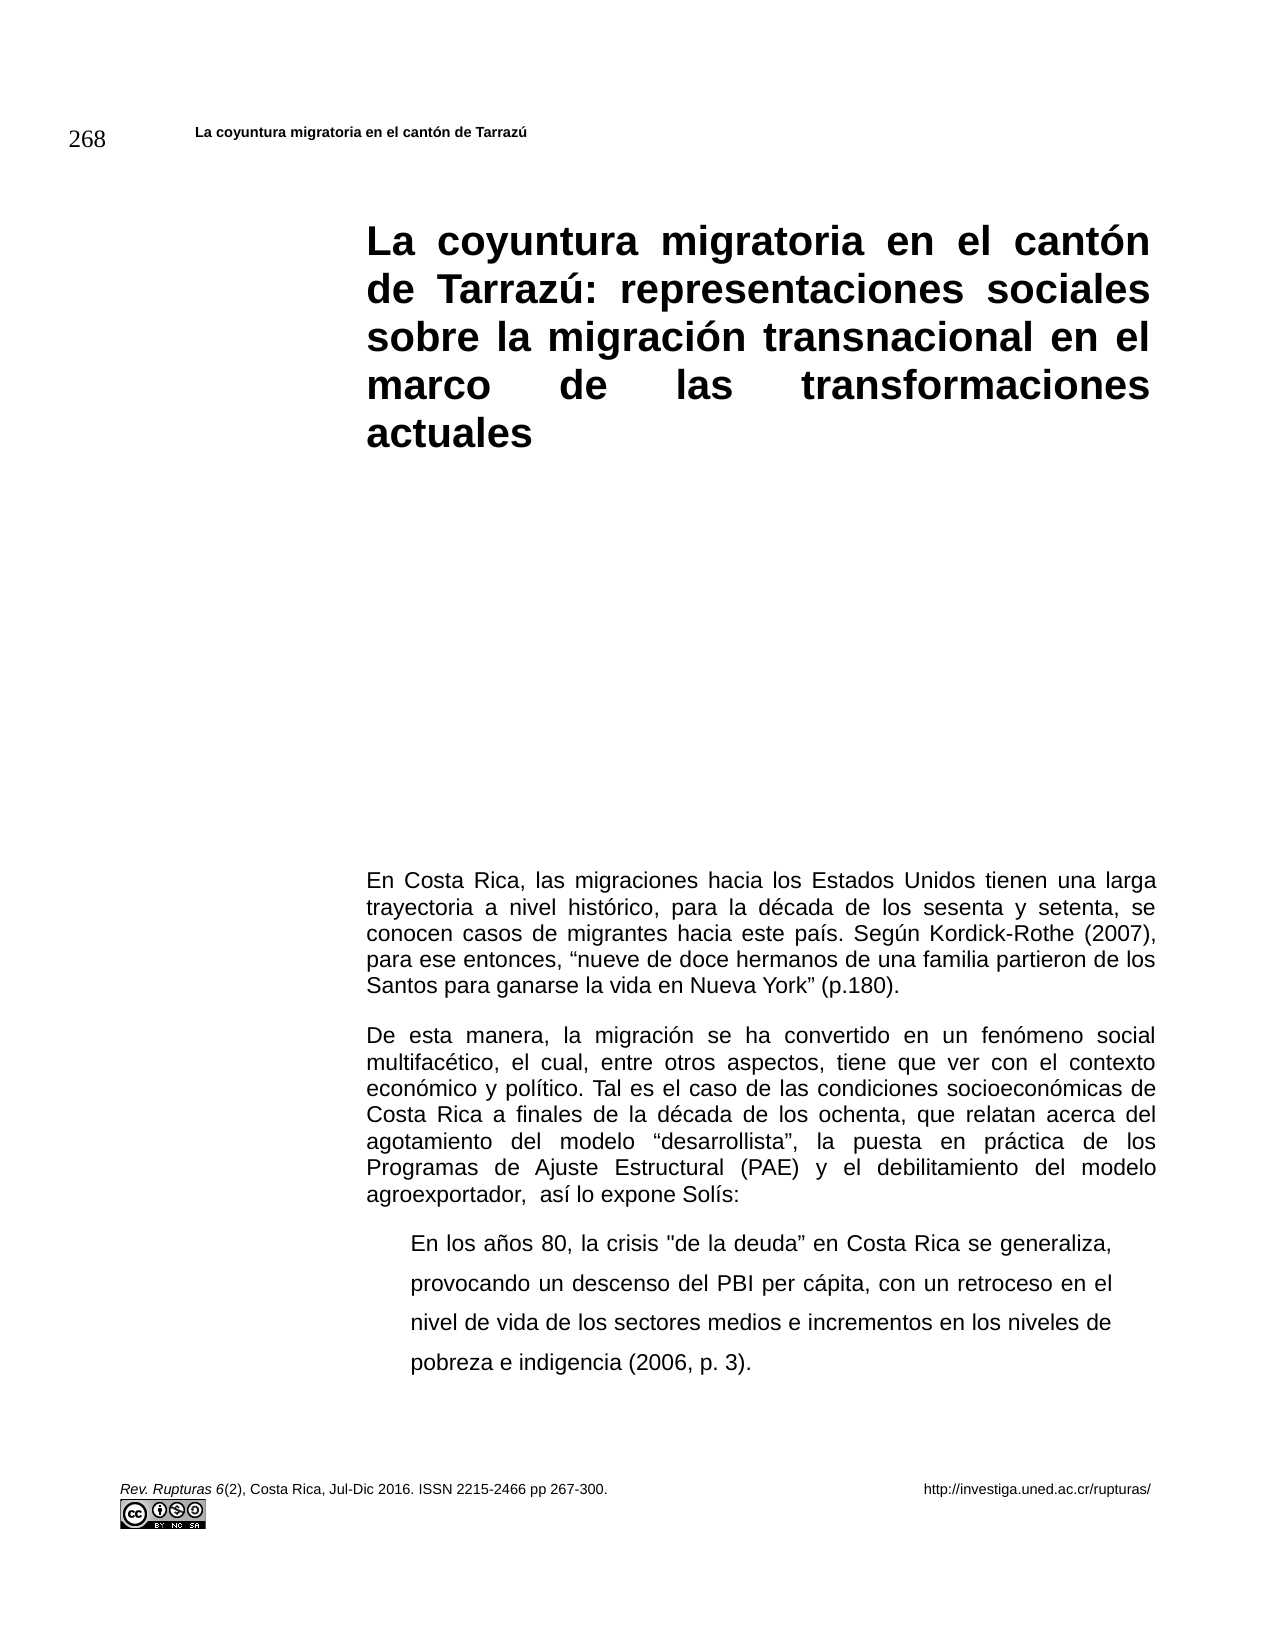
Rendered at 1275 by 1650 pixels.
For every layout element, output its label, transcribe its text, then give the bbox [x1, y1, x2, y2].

text De esta manera, la migración se ha convertido en un fenómeno social multifacético, el cual, entre otros aspectos, tiene que ver con el contexto económico y político. Tal es el caso de las condiciones socioeconómicas de Costa Rica a finales de la década de los ochenta, que relatan acerca del agotamiento del modelo “desarrollista”, la puesta en práctica de los Programas de Ajuste Estructural (PAE) y el debilitamiento del modelo agroexportador, así lo expone Solís: [366, 1022, 1157, 1207]
text La coyuntura migratoria en el cantón de Tarrazú: representaciones sociales sobre la migración transnacional en el marco de las transformaciones actuales [366, 217, 1151, 456]
text En los años 80, la crisis "de la deuda” en Costa Rica se generaliza, provocando un descenso del PBI per cápita, con un retroceso en el nivel de vida de los sectores medios e incrementos en los niveles de pobreza e indigencia (2006, p. 3). [410, 1230, 1113, 1375]
picture [120, 1499, 206, 1529]
text En Costa Rica, las migraciones hacia los Estados Unidos tienen una larga trayectoria a nivel histórico, para la década de los sesenta y setenta, se conocen casos de migrantes hacia este país. Según Kordick-Rothe (2007), para ese entonces, “nueve de doce hermanos de una familia partieron de los Santos para ganarse la vida en Nueva York” (p.180). [366, 867, 1157, 999]
